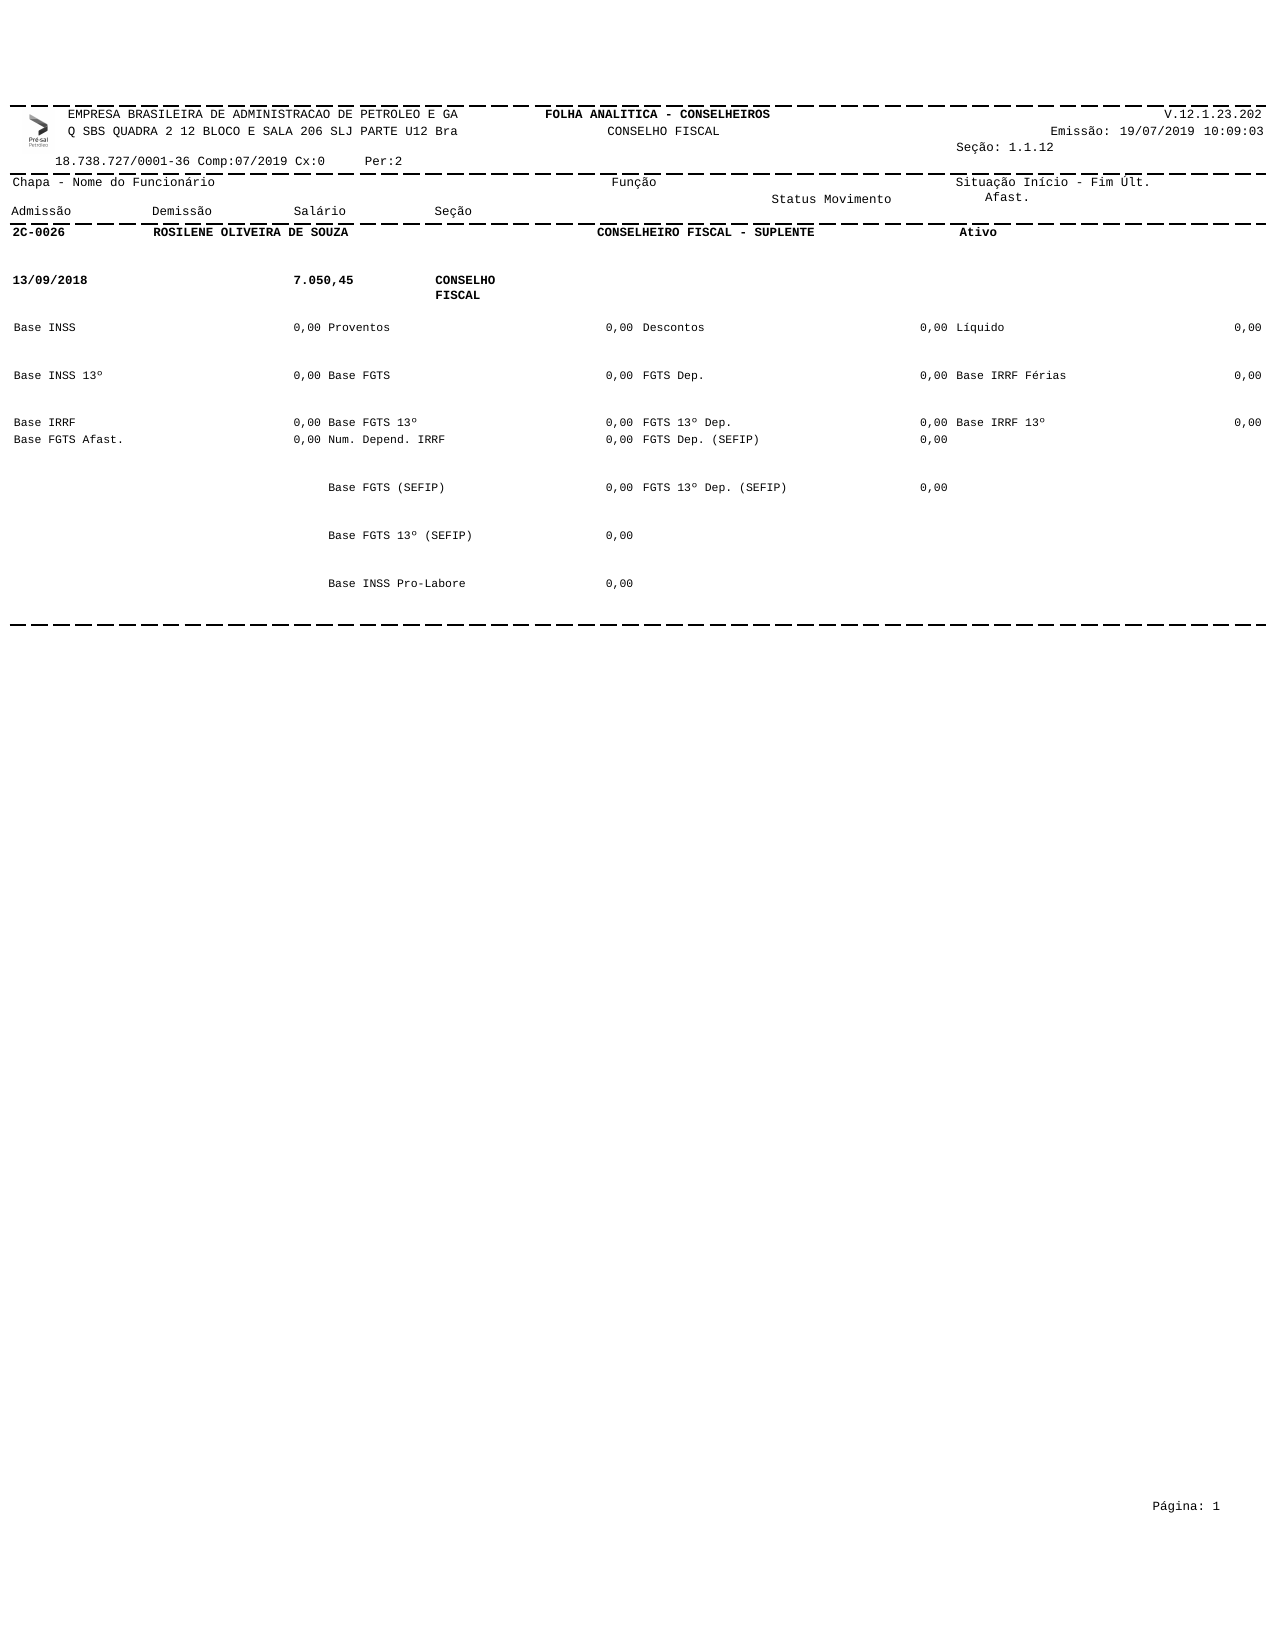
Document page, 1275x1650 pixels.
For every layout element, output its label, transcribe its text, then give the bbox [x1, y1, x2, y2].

table_cell Proventos [328, 320, 435, 368]
table_cell Chapa - Nome do Funcionário Admissão Demissão Salário Seção [10, 173, 545, 223]
table_cell [10, 576, 153, 624]
table_cell Base IRRF 13º [956, 416, 1234, 433]
table_cell 0,00 [153, 416, 328, 433]
table_cell [1234, 433, 1266, 481]
table_cell [956, 576, 1234, 624]
table_cell [956, 481, 1234, 529]
table_cell 0,00 [1234, 416, 1266, 433]
table_cell 0,00 [920, 481, 956, 529]
table_cell Base FGTS Afast. [10, 433, 153, 481]
table_cell [956, 433, 1234, 481]
table_cell 0,00 [606, 576, 643, 624]
table_cell [643, 273, 920, 320]
table_cell 0,00 [606, 529, 643, 576]
table_cell 0,00 [606, 481, 643, 529]
table_cell [153, 481, 328, 529]
table_cell [435, 368, 545, 416]
table_cell [920, 273, 956, 320]
table_cell 0,00 [153, 368, 328, 416]
table_cell [153, 576, 328, 624]
table_cell 0,00 [606, 416, 643, 433]
table_cell [1234, 223, 1266, 272]
table_header V.12.1.23.202 Emissão: 19/07/2019 10:09:03 Seção: 1.1.12 [956, 105, 1266, 173]
table_header [920, 105, 956, 173]
table_cell [1234, 529, 1266, 576]
table_cell [956, 273, 1234, 320]
table_cell [545, 368, 606, 416]
table_cell [435, 320, 545, 368]
table_cell [920, 529, 956, 576]
table_cell Descontos [643, 320, 920, 368]
table_header FOLHA ANALITICA - CONSELHEIROS CONSELHO FISCAL [545, 105, 920, 173]
table_cell [643, 529, 920, 576]
table_cell 7.050,45 [153, 273, 435, 320]
table_cell 0,00 [920, 416, 956, 433]
table_cell [1234, 481, 1266, 529]
table_cell Função Status Movimento [545, 173, 920, 223]
table_cell FGTS Dep. [643, 368, 920, 416]
table_cell Base FGTS 13º [328, 416, 606, 433]
table_cell ROSILENE OLIVEIRA DE SOUZA [153, 223, 435, 272]
table_cell Situação Início - Fim Últ. Afast. [956, 173, 1234, 223]
table_cell Base INSS Pro-Labore [328, 576, 606, 624]
table_cell Num. Depend. IRRF [328, 433, 606, 481]
table_header EMPRESA BRASILEIRA DE ADMINISTRACAO DE PETROLEO E GA Q SBS QUADRA 2 12 BLOCO E SALA 206 SLJ PARTE U12 Bra 18.738.727/0001-36 Comp:07/2019 Cx:0 Per:2 [10, 105, 545, 173]
table_cell 0,00 [920, 368, 956, 416]
table_cell [920, 223, 956, 272]
table_cell [153, 529, 328, 576]
table_cell 0,00 [1234, 320, 1266, 368]
table_cell CONSELHEIRO FISCAL - SUPLENTE [545, 223, 920, 272]
table_cell [435, 223, 545, 272]
table_cell Base INSS 13º [10, 368, 153, 416]
table_cell 0,00 [606, 368, 643, 416]
table_cell 0,00 [1234, 368, 1266, 416]
table_cell Ativo [956, 223, 1234, 272]
table_cell 13/09/2018 [10, 273, 153, 320]
table_cell [10, 529, 153, 576]
table_cell 0,00 [606, 320, 643, 368]
table_cell [545, 320, 606, 368]
table_cell 2C-0026 [10, 223, 153, 272]
table_cell [643, 576, 920, 624]
table_cell 0,00 [606, 433, 643, 481]
table_cell Líquido [956, 320, 1234, 368]
table_cell FGTS 13º Dep. [643, 416, 920, 433]
table_cell [1234, 173, 1266, 223]
table_cell CONSELHO FISCAL [435, 273, 545, 320]
table_cell Base IRRF Férias [956, 368, 1234, 416]
table_cell [956, 529, 1234, 576]
table_cell Base FGTS (SEFIP) [328, 481, 606, 529]
table_cell Base IRRF [10, 416, 153, 433]
table_cell FGTS 13º Dep. (SEFIP) [643, 481, 920, 529]
table_cell [545, 273, 606, 320]
table_cell [920, 576, 956, 624]
table_cell Base FGTS 13º (SEFIP) [328, 529, 606, 576]
table_cell [1234, 576, 1266, 624]
table_cell 0,00 [153, 433, 328, 481]
table_cell Base INSS [10, 320, 153, 368]
table_cell 0,00 [920, 320, 956, 368]
table_cell 0,00 [153, 320, 328, 368]
table_cell [606, 273, 643, 320]
table_cell [1234, 273, 1266, 320]
table_cell [920, 173, 956, 223]
table_cell [10, 481, 153, 529]
table_cell 0,00 [920, 433, 956, 481]
table_cell FGTS Dep. (SEFIP) [643, 433, 920, 481]
table_cell Base FGTS [328, 368, 435, 416]
